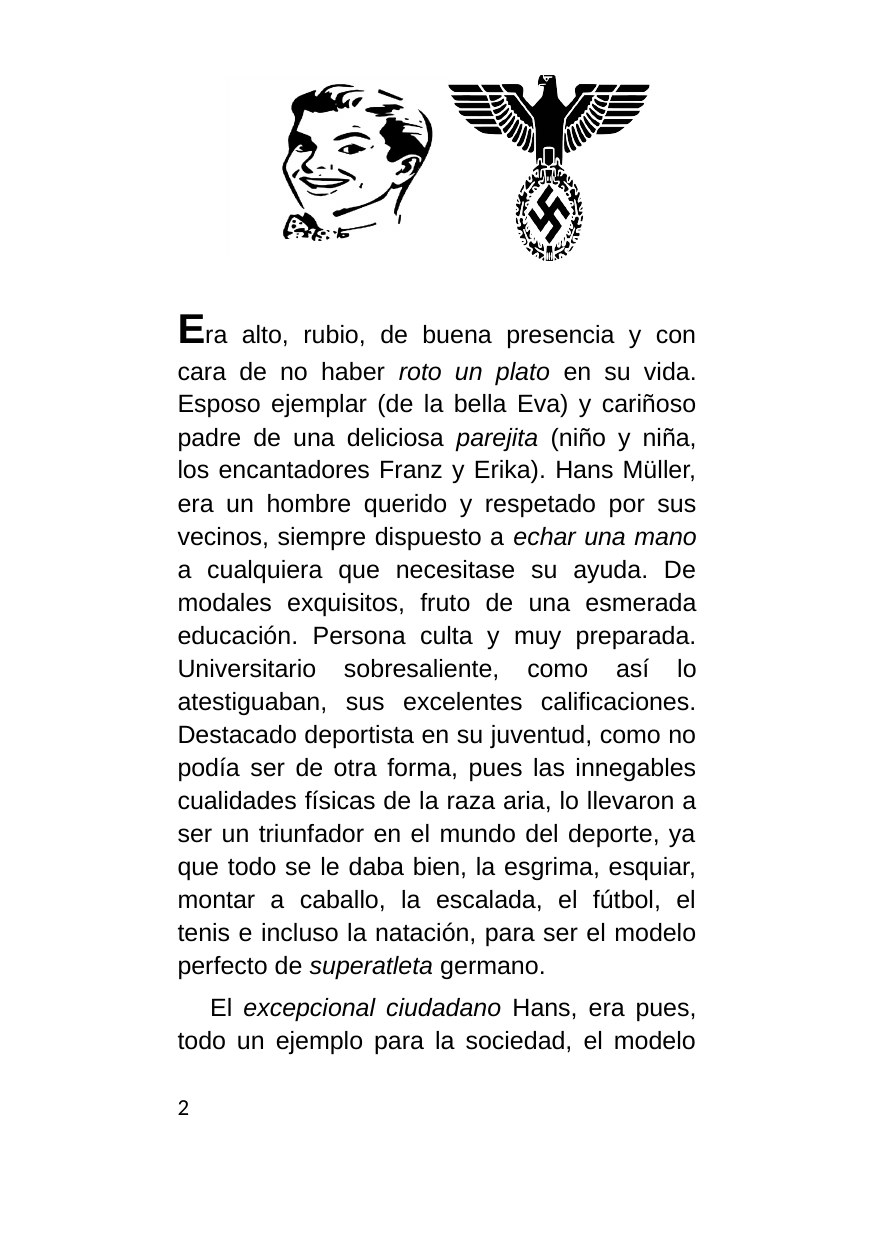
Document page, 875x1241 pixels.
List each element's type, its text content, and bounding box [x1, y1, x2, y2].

text Era alto, rubio, de buena presencia y con cara de no haber roto un plato en su vida. Esposo ejemplar (de la bella Eva) y cariñoso padre de una deliciosa parejita (niño y niña, los encantadores Franz y Erika). Hans Müller, era un hombre querido y respetado por sus vecinos, siempre dispuesto a echar una mano a cualquiera que necesitase su ayuda. De modales exquisitos, fruto de una esmerada educación. Persona culta y muy preparada. Universitario sobresaliente, como así lo atestiguaban, sus excelentes calificaciones. Destacado deportista en su juventud, como no podía ser de otra forma, pues las innegables cualidades físicas de la raza aria, lo llevaron a ser un triunfador en el mundo del deporte, ya que todo se le daba bien, la esgrima, esquiar, montar a caballo, la escalada, el fútbol, el tenis e incluso la natación, para ser el modelo perfecto de superatleta germano. [177, 304, 697, 979]
text El excepcional ciudadano Hans, era pues, todo un ejemplo para la sociedad, el modelo [177, 993, 697, 1054]
